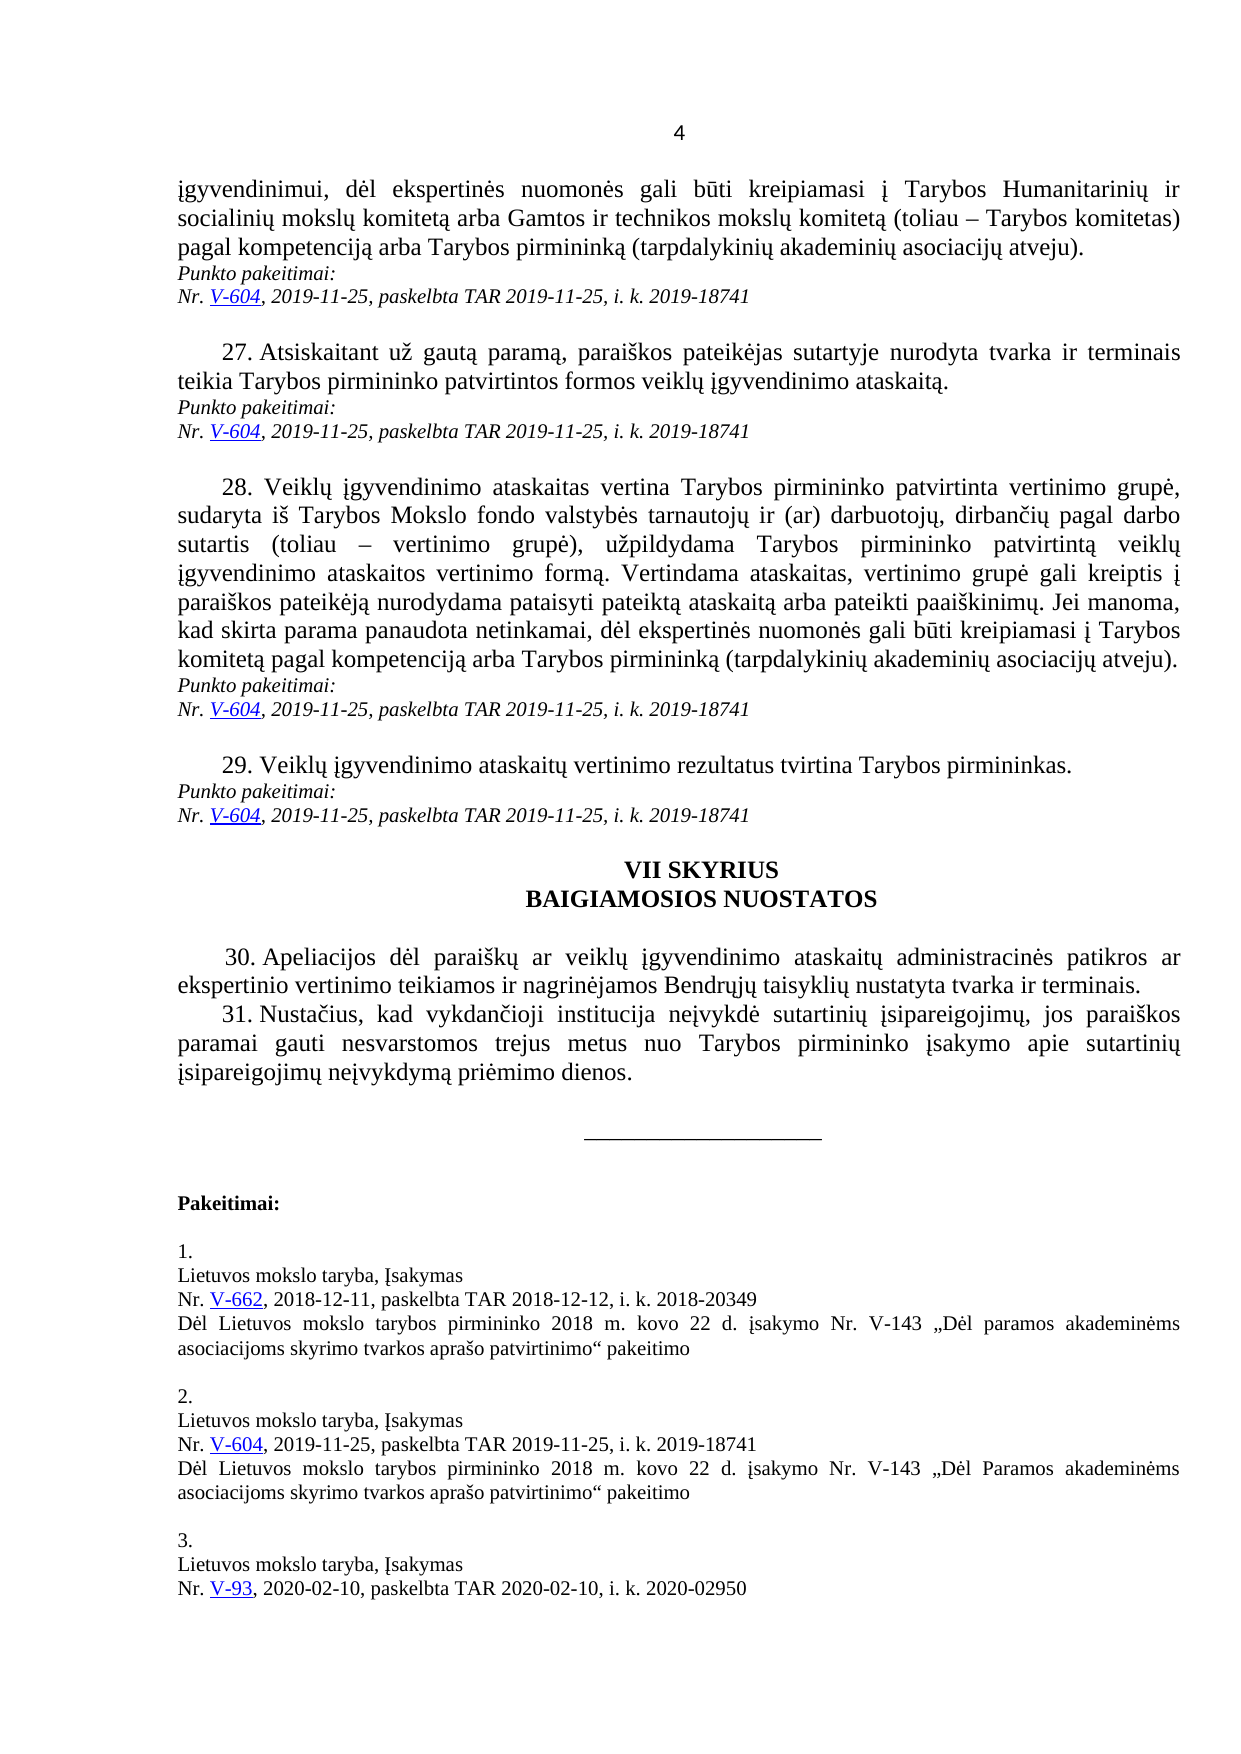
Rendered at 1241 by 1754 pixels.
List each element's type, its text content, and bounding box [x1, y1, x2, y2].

text Lietuvos mokslo taryba, Įsakymas [177, 1263, 1181, 1287]
text 31. Nustačius, kad vykdančioji institucija neįvykdė sutartinių įsipareigojimų, jos paraiškos paramai gauti nesvarstomos trejus metus nuo Tarybos pirmininko įsakymo apie sutartinių įsipareigojimų neįvykdymą priėmimo dienos. [177, 999, 1181, 1085]
text Lietuvos mokslo taryba, Įsakymas [177, 1552, 1181, 1576]
text Nr. V-604, 2019-11-25, paskelbta TAR 2019-11-25, i. k. 2019-18741 [177, 284, 1181, 308]
text Nr. V-604, 2019-11-25, paskelbta TAR 2019-11-25, i. k. 2019-18741 [177, 803, 1181, 827]
text Punkto pakeitimai: [177, 673, 1181, 697]
text 30. Apeliacijos dėl paraiškų ar veiklų įgyvendinimo ataskaitų administracinės patikros ar ekspertinio vertinimo teikiamos ir nagrinėjamos Bendrųjų taisyklių nustatyta tvarka ir terminais. [177, 942, 1181, 999]
text Lietuvos mokslo taryba, Įsakymas [177, 1408, 1181, 1432]
text ___________________ [177, 1114, 1181, 1143]
text 3. [177, 1528, 1181, 1552]
text 27. Atsiskaitant už gautą paramą, paraiškos pateikėjas sutartyje nurodyta tvarka ir terminais teikia Tarybos pirmininko patvirtintos formos veiklų įgyvendinimo ataskaitą. [177, 337, 1181, 395]
text Nr. V-662, 2018-12-11, paskelbta TAR 2018-12-12, i. k. 2018-20349 [177, 1287, 1181, 1311]
text 2. [177, 1383, 1181, 1408]
text Punkto pakeitimai: [177, 260, 1181, 284]
text Nr. V-93, 2020-02-10, paskelbta TAR 2020-02-10, i. k. 2020-02950 [177, 1576, 1181, 1600]
text Punkto pakeitimai: [177, 778, 1181, 803]
subtitle baigiamosios nuostatos [177, 884, 1181, 913]
text įgyvendinimui, dėl ekspertinės nuomonės gali būti kreipiamasi į Tarybos Humanitarinių ir socialinių mokslų komitetą arba Gamtos ir technikos mokslų komitetą (toliau – Tarybos komitetas) pagal kompetenciją arba Tarybos pirmininką (tarpdalykinių akademinių asociacijų atveju). [177, 174, 1181, 260]
text Nr. V-604, 2019-11-25, paskelbta TAR 2019-11-25, i. k. 2019-18741 [177, 419, 1181, 443]
text 1. [177, 1239, 1181, 1263]
text Punkto pakeitimai: [177, 395, 1181, 419]
text Pakeitimai: [177, 1191, 1181, 1215]
text Dėl Lietuvos mokslo tarybos pirmininko 2018 m. kovo 22 d. įsakymo Nr. V-143 „Dėl paramos akademinėms asociacijoms skyrimo tvarkos aprašo patvirtinimo“ pakeitimo [177, 1311, 1181, 1359]
subtitle VII SKYRIUS [177, 855, 1181, 884]
text Nr. V-604, 2019-11-25, paskelbta TAR 2019-11-25, i. k. 2019-18741 [177, 1432, 1181, 1456]
text 29. Veiklų įgyvendinimo ataskaitų vertinimo rezultatus tvirtina Tarybos pirmininkas. [177, 750, 1181, 778]
text Nr. V-604, 2019-11-25, paskelbta TAR 2019-11-25, i. k. 2019-18741 [177, 697, 1181, 721]
text 28. Veiklų įgyvendinimo ataskaitas vertina Tarybos pirmininko patvirtinta vertinimo grupė, sudaryta iš Tarybos Mokslo fondo valstybės tarnautojų ir (ar) darbuotojų, dirbančių pagal darbo sutartis (toliau – vertinimo grupė), užpildydama Tarybos pirmininko patvirtintą veiklų įgyvendinimo ataskaitos vertinimo formą. Vertindama ataskaitas, vertinimo grupė gali kreiptis į paraiškos pateikėją nurodydama pataisyti pateiktą ataskaitą arba pateikti paaiškinimų. Jei manoma, kad skirta parama panaudota netinkamai, dėl ekspertinės nuomonės gali būti kreipiamasi į Tarybos komitetą pagal kompetenciją arba Tarybos pirmininką (tarpdalykinių akademinių asociacijų atveju). [177, 472, 1181, 673]
text Dėl Lietuvos mokslo tarybos pirmininko 2018 m. kovo 22 d. įsakymo Nr. V-143 „Dėl Paramos akademinėms asociacijoms skyrimo tvarkos aprašo patvirtinimo“ pakeitimo [177, 1456, 1181, 1504]
